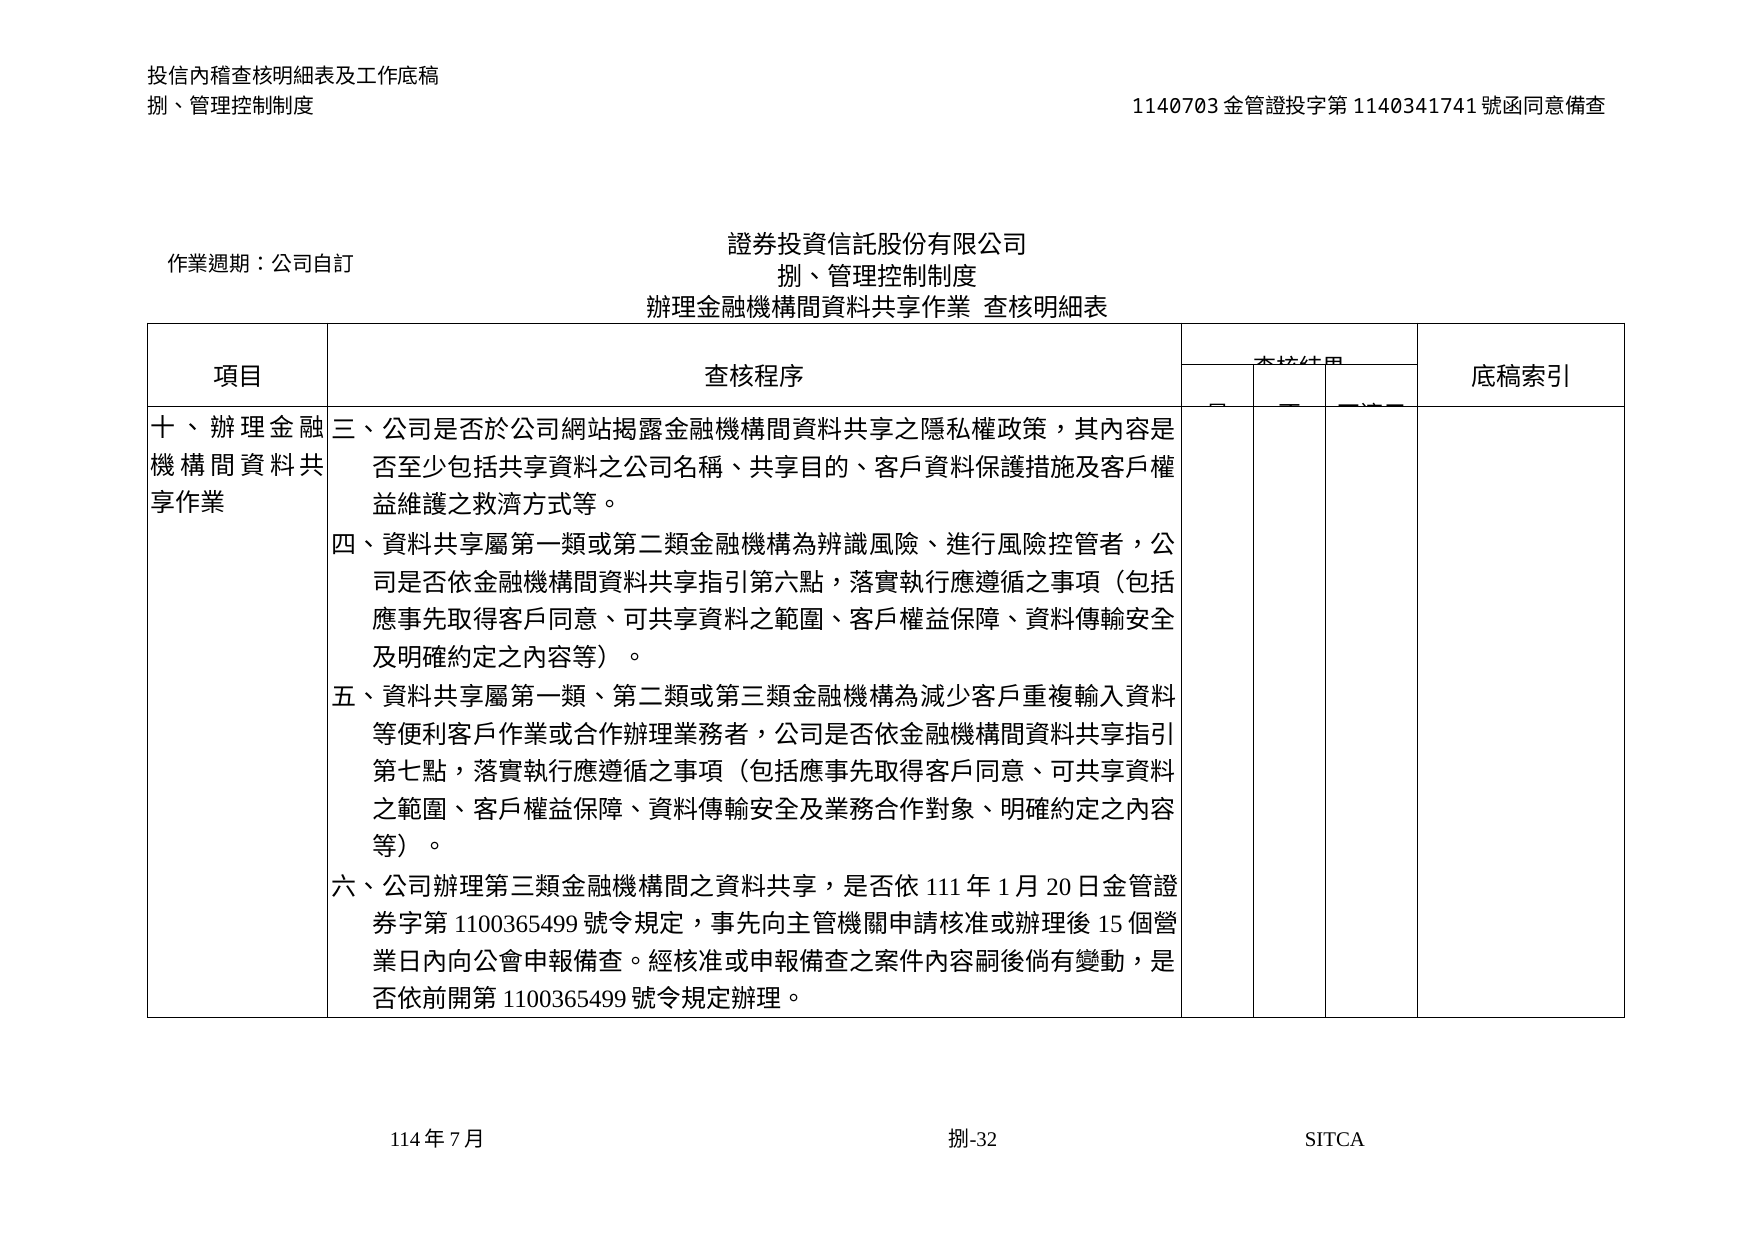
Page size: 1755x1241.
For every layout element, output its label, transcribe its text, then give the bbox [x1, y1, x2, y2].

table_cell 十、辦理金融機構間資料共享作業 [148, 407, 327, 1017]
text 捌、管理控制制度 [169, 260, 511, 291]
table_cell [1254, 407, 1325, 1017]
table_header 查核程序 [328, 324, 1181, 406]
text 證券投資信託股份有限公司 [148, 229, 1606, 260]
table_cell [1418, 407, 1624, 1017]
table_cell 三、公司是否於公司網站揭露金融機構間資料共享之隱私權政策，其內容是否至少包括共享資料之公司名稱、共享目的、客戶資料保護措施及客戶權益維護之救濟方式等。 四、資料共享屬第一類或第二類金融機構為辨識風險、進行風險控管者，公司是否依金融機構間資料共享指引第六點，落實執行應遵循之事項（包括應事先取得客戶同意、可共享資料之範圍、客戶權益保障、資料傳輸安全及明確約定之內容等）。 五、資料共享屬第一類、第二類或第三類金融機構為減少客戶重複輸入資料等便利客戶作業或合作辦理業務者，公司是否依金融機構間資料共享指引第七點，落實執行應遵循之事項（包括應事先取得客戶同意、可共享資料之範圍、客戶權益保障、資料傳輸安全及業務合作對象、明確約定之內容等）。 六、公司辦理第三類金融機構間之資料共享，是否依111年1月20日金管證券字第1100365499號令規定，事先向主管機關申請核准或辦理後15個營業日內向公會申報備查。經核准或申報備查之案件內容嗣後倘有變動，是否依前開第1100365499號令規定辦理。 [328, 407, 1181, 1017]
table_cell 是 [1182, 365, 1253, 406]
table_header 查核結果 [1182, 324, 1417, 364]
table_header 底稿索引 [1418, 324, 1624, 406]
table_cell 不適用 [1326, 365, 1417, 406]
text 捌、管理控制制度 [148, 260, 161, 291]
table_cell [1182, 407, 1253, 1017]
text 捌、管理控制制度 [519, 260, 1606, 291]
text 辦理金融機構間資料共享作業 查核明細表 [148, 291, 1606, 322]
table_cell [1326, 407, 1417, 1017]
table_header 項目 [148, 324, 327, 406]
table_cell 否 [1254, 365, 1325, 406]
